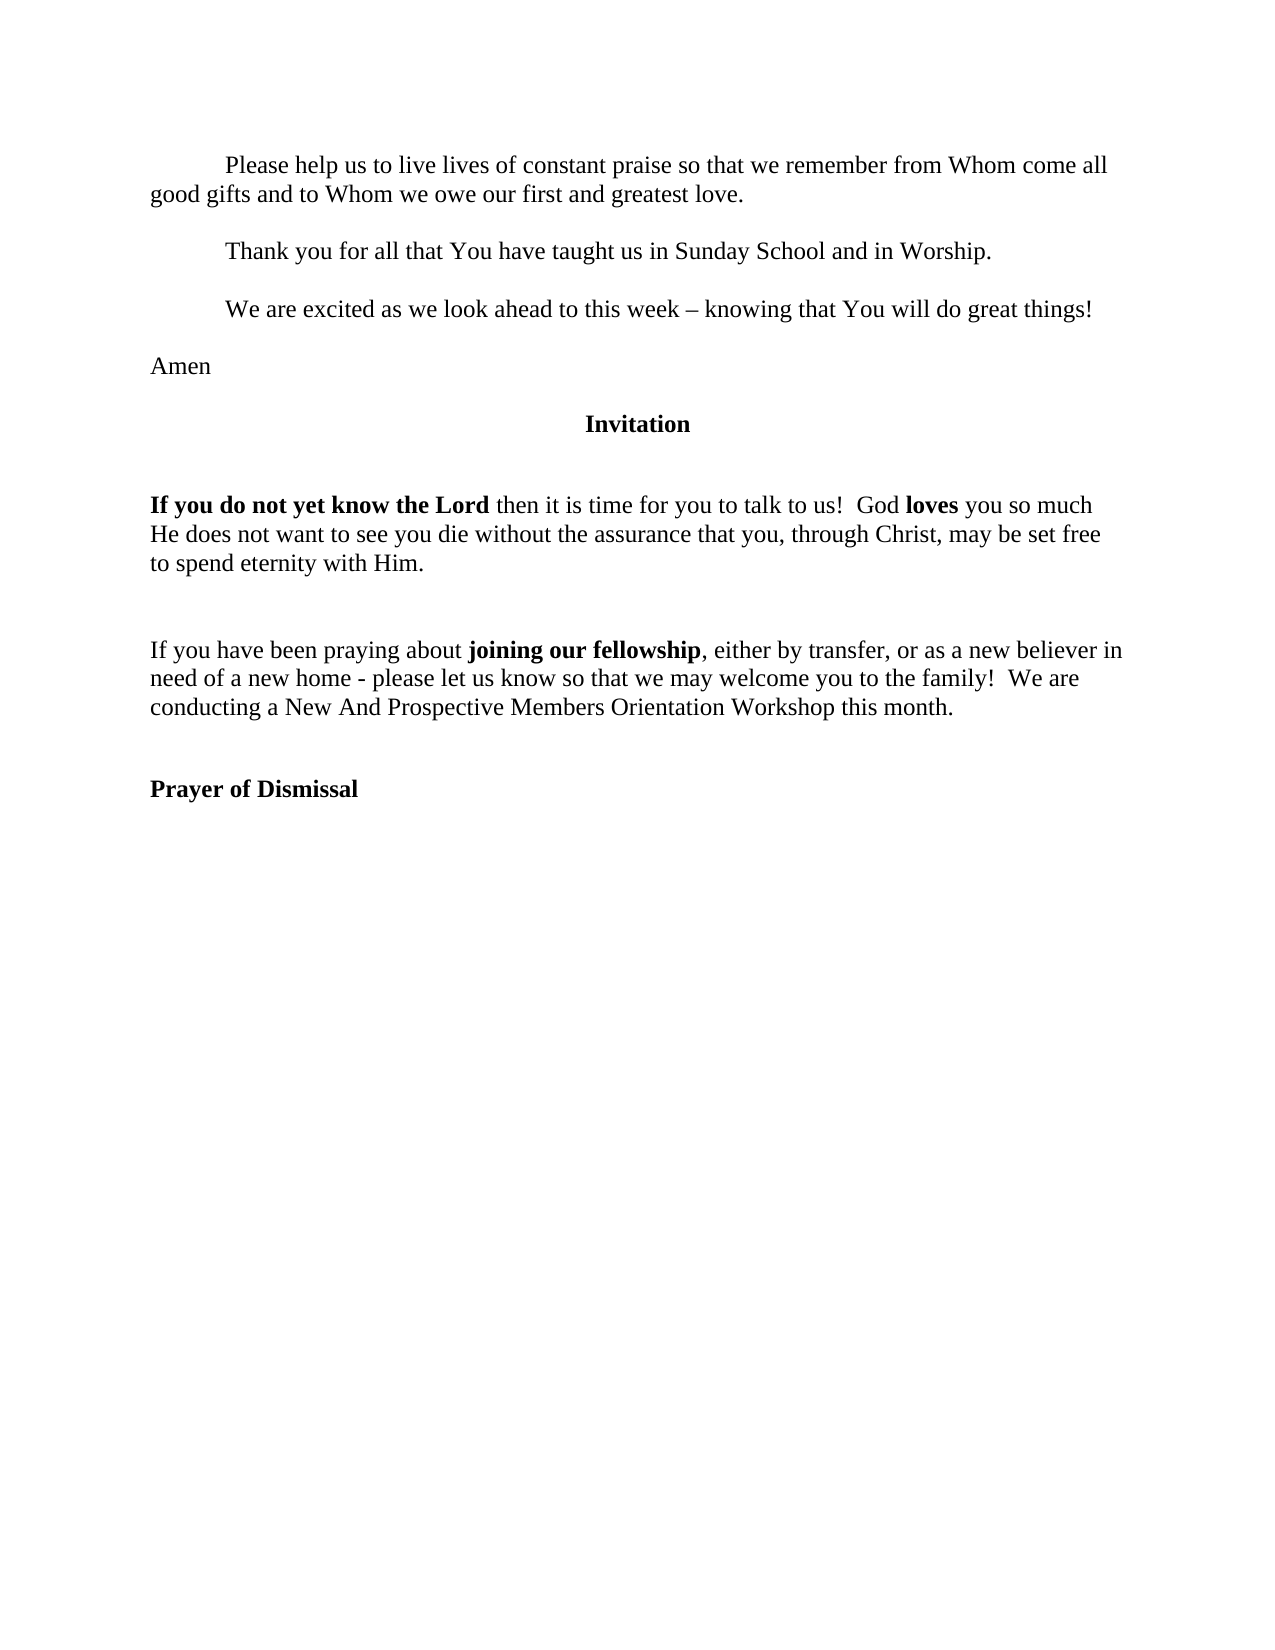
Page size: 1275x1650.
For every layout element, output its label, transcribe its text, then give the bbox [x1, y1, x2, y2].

text We are excited as we look ahead to this week – knowing that You will do great things! [150, 294, 1125, 322]
text If you do not yet know the Lord then it is time for you to talk to us! God loves you so much He does not want to see you die without the assurance that you, through Christ, may be set free to spend eternity with Him. [150, 491, 1125, 577]
text Amen [150, 351, 1125, 380]
text If you have been praying about joining our fellowship, either by transfer, or as a new believer in need of a new home - please let us know so that we may welcome you to the family! We are conducting a New And Prospective Members Orientation Workshop this month. [150, 635, 1125, 721]
text Invitation [150, 409, 1125, 437]
text Prayer of Dismissal [150, 774, 1125, 803]
text Please help us to live lives of constant praise so that we remember from Whom come all good gifts and to Whom we owe our first and greatest love. [150, 150, 1125, 207]
text Thank you for all that You have taught us in Sunday School and in Worship. [150, 236, 1125, 265]
